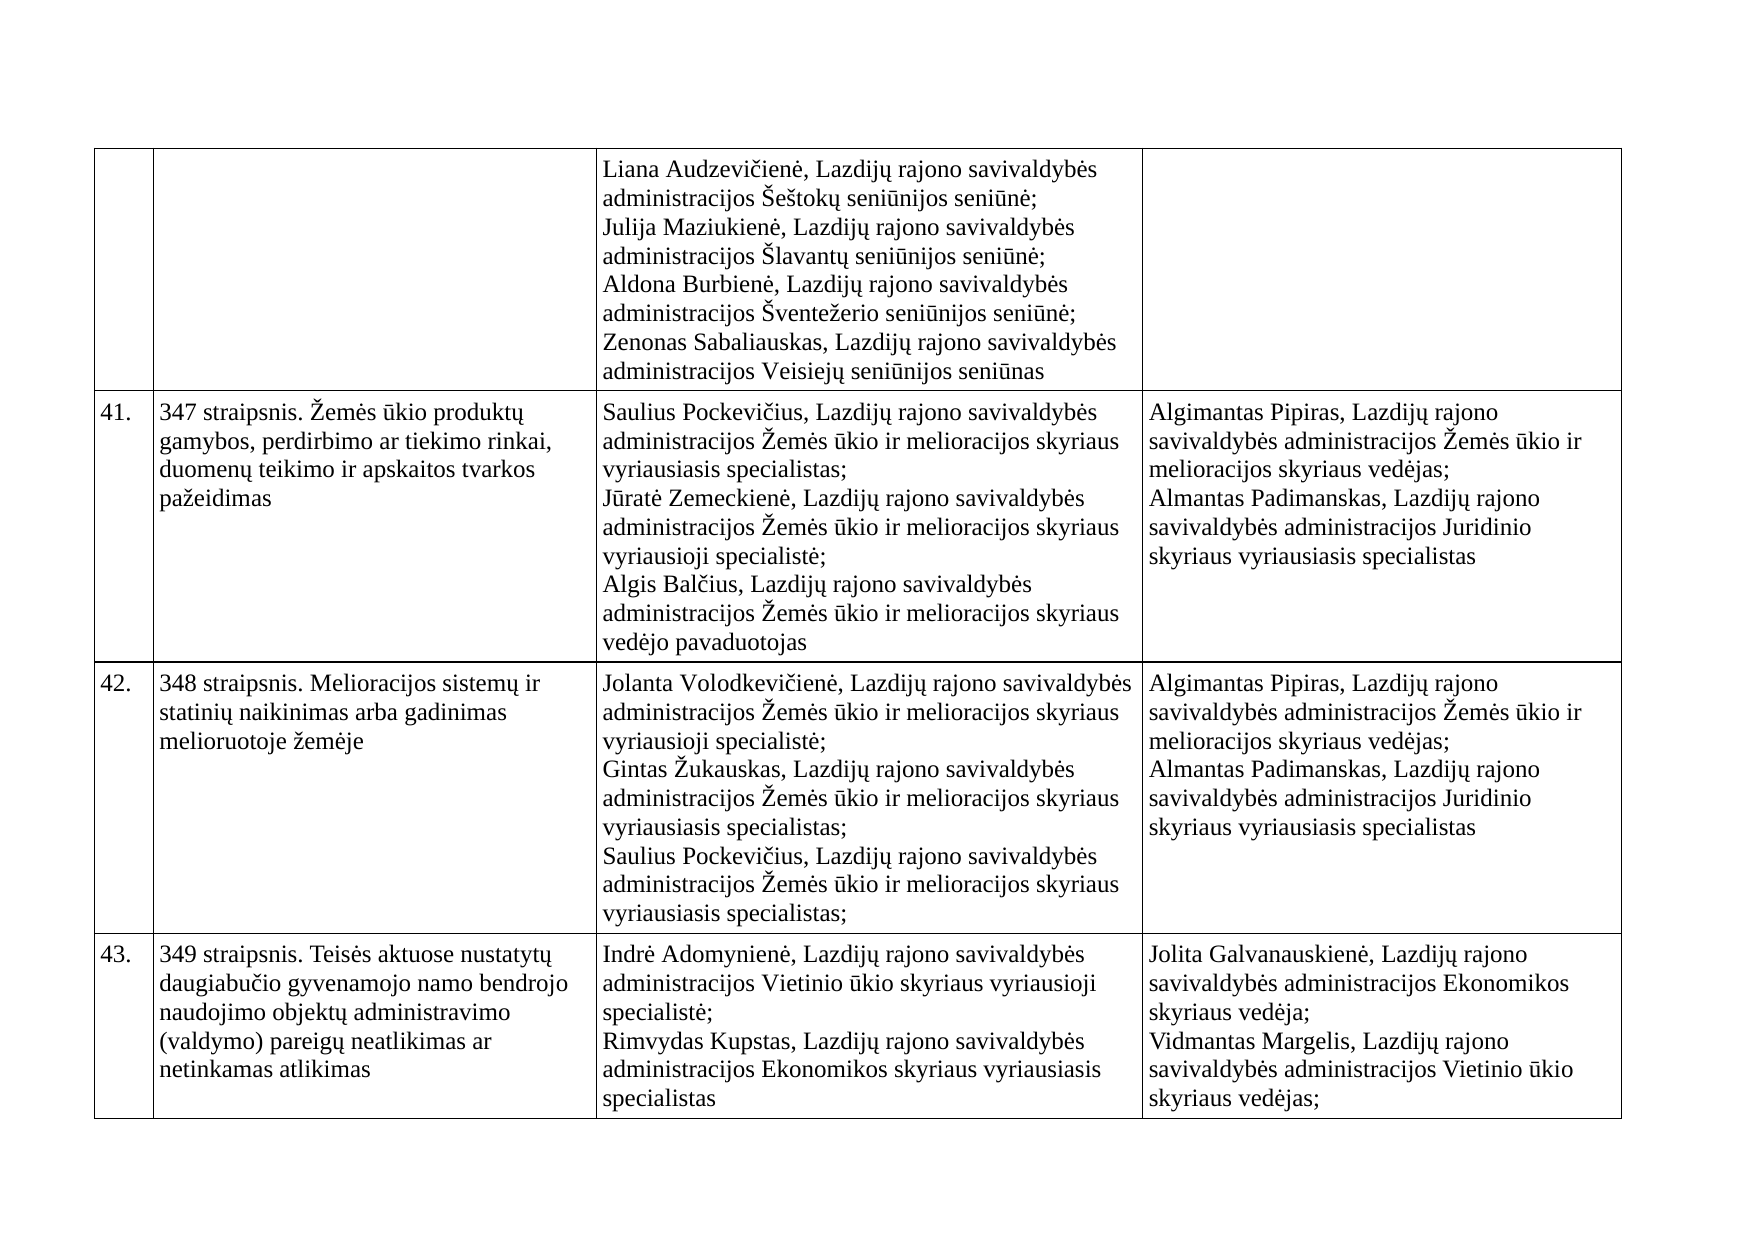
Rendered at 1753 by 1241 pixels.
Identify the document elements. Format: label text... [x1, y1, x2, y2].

table_cell Algimantas Pipiras, Lazdijų rajono savivaldybės administracijos Žemės ūkio ir melioracijos skyriaus vedėjas; Almantas Padimanskas, Lazdijų rajono savivaldybės administracijos Juridinio skyriaus vyriausiasis specialistas [1143, 663, 1621, 933]
table_cell 41. [95, 391, 153, 661]
table_cell [1143, 149, 1621, 390]
table_cell 347 straipsnis. Žemės ūkio produktų gamybos, perdirbimo ar tiekimo rinkai, duomenų teikimo ir apskaitos tvarkos pažeidimas [154, 391, 596, 661]
table_cell 349 straipsnis. Teisės aktuose nustatytų daugiabučio gyvenamojo namo bendrojo naudojimo objektų administravimo (valdymo) pareigų neatlikimas ar netinkamas atlikimas [154, 934, 596, 1118]
table_cell 43. [95, 934, 153, 1118]
table_cell Algimantas Pipiras, Lazdijų rajono savivaldybės administracijos Žemės ūkio ir melioracijos skyriaus vedėjas; Almantas Padimanskas, Lazdijų rajono savivaldybės administracijos Juridinio skyriaus vyriausiasis specialistas [1143, 391, 1621, 661]
table_cell 42. [95, 663, 153, 933]
table_cell 348 straipsnis. Melioracijos sistemų ir statinių naikinimas arba gadinimas melioruotoje žemėje [154, 663, 596, 933]
table_cell Jolita Galvanauskienė, Lazdijų rajono savivaldybės administracijos Ekonomikos skyriaus vedėja; Vidmantas Margelis, Lazdijų rajono savivaldybės administracijos Vietinio ūkio skyriaus vedėjas; [1143, 934, 1621, 1118]
table_cell [95, 149, 153, 390]
table_cell Jolanta Volodkevičienė, Lazdijų rajono savivaldybės administracijos Žemės ūkio ir melioracijos skyriaus vyriausioji specialistė; Gintas Žukauskas, Lazdijų rajono savivaldybės administracijos Žemės ūkio ir melioracijos skyriaus vyriausiasis specialistas; Saulius Pockevičius, Lazdijų rajono savivaldybės administracijos Žemės ūkio ir melioracijos skyriaus vyriausiasis specialistas; [597, 663, 1142, 933]
table_cell Liana Audzevičienė, Lazdijų rajono savivaldybės administracijos Šeštokų seniūnijos seniūnė; Julija Maziukienė, Lazdijų rajono savivaldybės administracijos Šlavantų seniūnijos seniūnė; Aldona Burbienė, Lazdijų rajono savivaldybės administracijos Šventežerio seniūnijos seniūnė; Zenonas Sabaliauskas, Lazdijų rajono savivaldybės administracijos Veisiejų seniūnijos seniūnas [597, 149, 1142, 390]
table_cell Saulius Pockevičius, Lazdijų rajono savivaldybės administracijos Žemės ūkio ir melioracijos skyriaus vyriausiasis specialistas; Jūratė Zemeckienė, Lazdijų rajono savivaldybės administracijos Žemės ūkio ir melioracijos skyriaus vyriausioji specialistė; Algis Balčius, Lazdijų rajono savivaldybės administracijos Žemės ūkio ir melioracijos skyriaus vedėjo pavaduotojas [597, 391, 1142, 661]
table_cell [154, 149, 596, 390]
table_cell Indrė Adomynienė, Lazdijų rajono savivaldybės administracijos Vietinio ūkio skyriaus vyriausioji specialistė; Rimvydas Kupstas, Lazdijų rajono savivaldybės administracijos Ekonomikos skyriaus vyriausiasis specialistas [597, 934, 1142, 1118]
